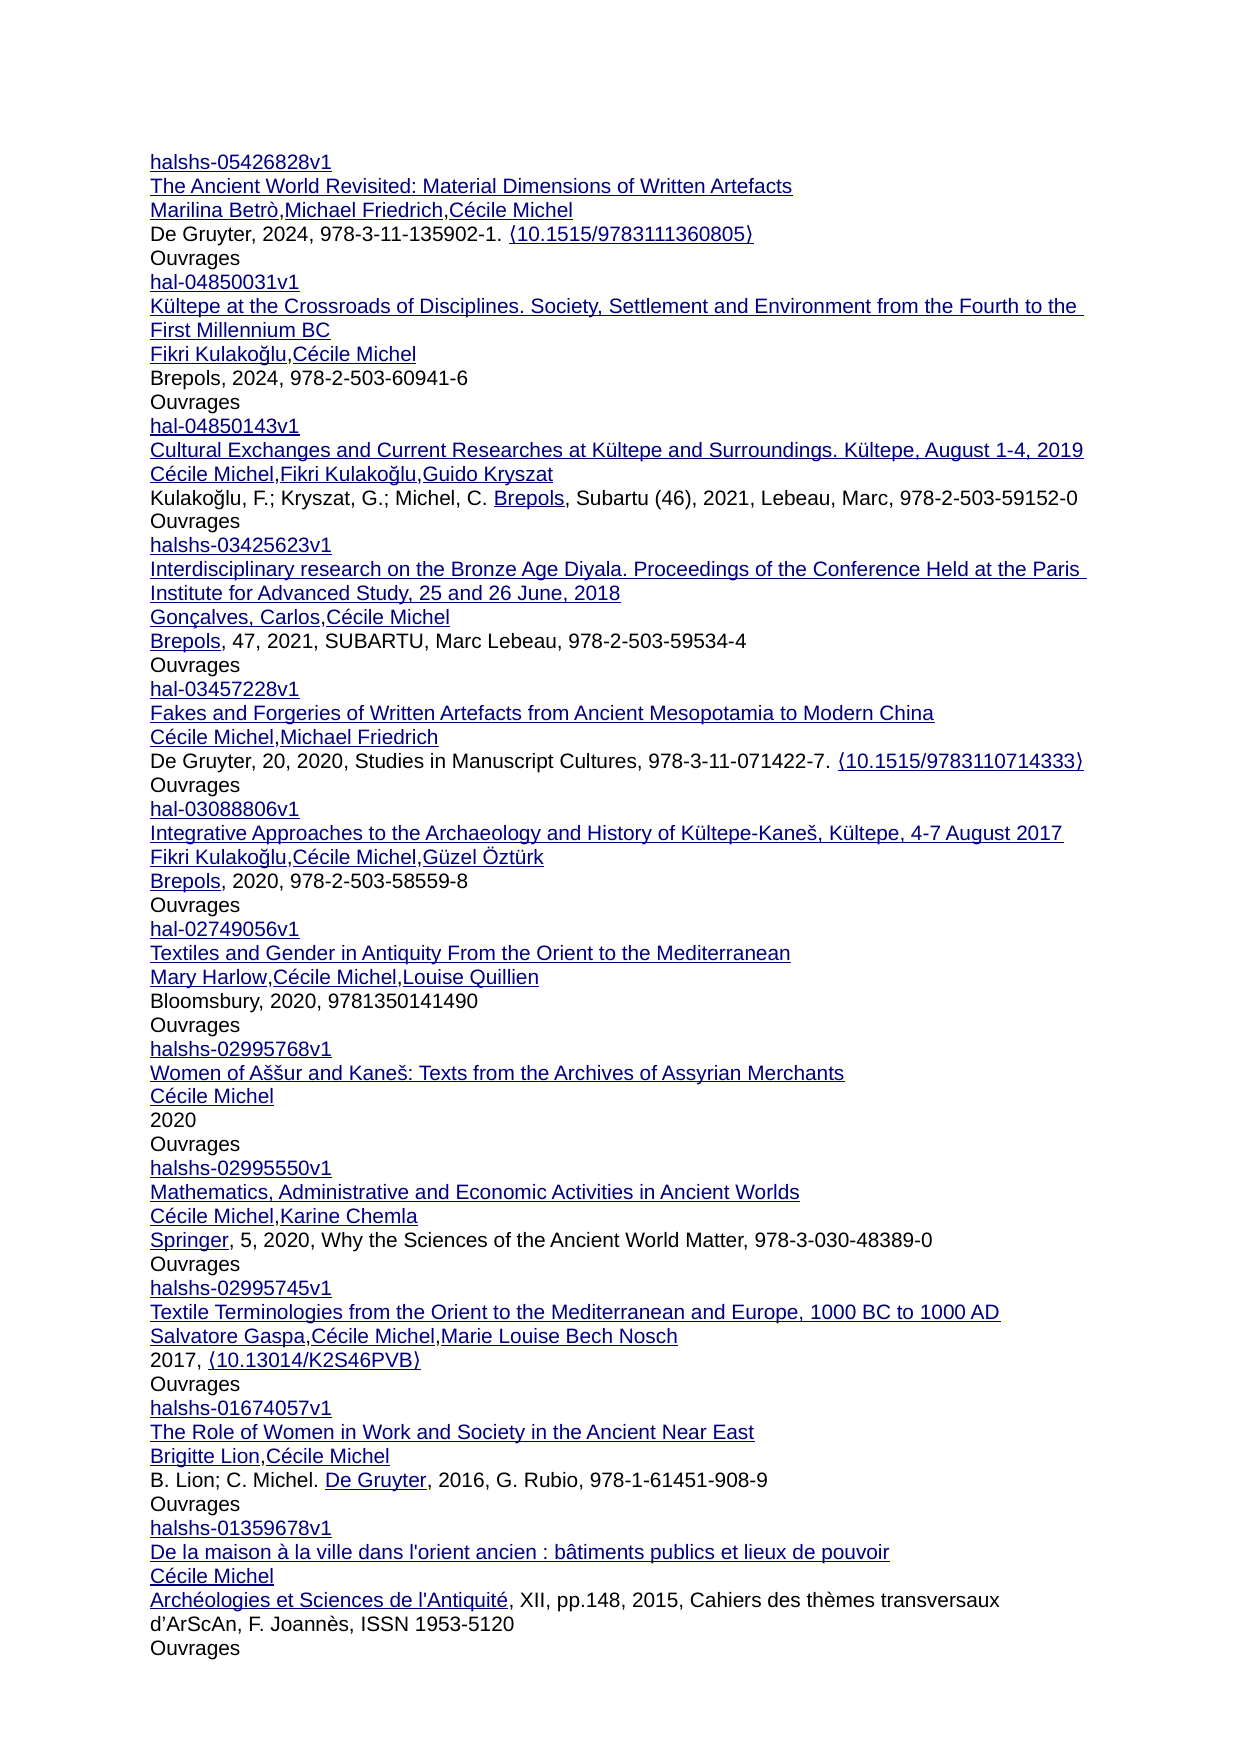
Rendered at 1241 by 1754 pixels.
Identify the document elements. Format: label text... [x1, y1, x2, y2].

table_cell Interdisciplinary research on the Bronze Age Diyala. Proceedings of the Conference Held at the Paris Institute for Advanced Study, 25 and 26 June, 2018 Gonçalves, Carlos,Cécile Michel Brepols, 47, 2021, SUBARTU, Marc Lebeau, 978-2-503-59534-4 Ouvrages hal-03457228v1 [150, 557, 1090, 701]
table_cell Women of Aššur and Kaneš: Texts from the Archives of Assyrian Merchants Cécile Michel 2020 Ouvrages halshs-02995550v1 [150, 1060, 1090, 1180]
table_cell Mathematics, Administrative and Economic Activities in Ancient Worlds Cécile Michel,Karine Chemla Springer, 5, 2020, Why the Sciences of the Ancient World Matter, 978-3-030-48389-0 Ouvrages halshs-02995745v1 [150, 1180, 1090, 1300]
table_cell Cultural Exchanges and Current Researches at Kültepe and Surroundings. Kültepe, August 1-4, 2019 Cécile Michel,Fikri Kulakoğlu,Guido Kryszat Kulakoğlu, F.; Kryszat, G.; Michel, C. Brepols, Subartu (46), 2021, Lebeau, Marc, 978-2-503-59152-0 Ouvrages halshs-03425623v1 [150, 438, 1090, 557]
table_cell Integrative Approaches to the Archaeology and History of Kültepe-Kaneš, Kültepe, 4-7 August 2017 Fikri Kulakoğlu,Cécile Michel,Güzel Öztürk Brepols, 2020, 978-2-503-58559-8 Ouvrages hal-02749056v1 [150, 821, 1090, 941]
table_cell Kültepe at the Crossroads of Disciplines. Society, Settlement and Environment from the Fourth to the First Millennium BC Fikri Kulakoğlu,Cécile Michel Brepols, 2024, 978-2-503-60941-6 Ouvrages hal-04850143v1 [150, 294, 1090, 437]
table_cell The Ancient World Revisited: Material Dimensions of Written Artefacts Marilina Betrò,Michael Friedrich,Cécile Michel De Gruyter, 2024, 978-3-11-135902-1. ⟨10.1515/9783111360805⟩ Ouvrages hal-04850031v1 [150, 174, 1090, 294]
table_cell halshs-05426828v1 [150, 150, 1090, 174]
table_cell De la maison à la ville dans l'orient ancien : bâtiments publics et lieux de pouvoir Cécile Michel Archéologies et Sciences de l'Antiquité, XII, pp.148, 2015, Cahiers des thèmes transversaux d’ArScAn, F. Joannès, ISSN 1953-5120 Ouvrages [150, 1540, 1090, 1659]
table_cell Textile Terminologies from the Orient to the Mediterranean and Europe, 1000 BC to 1000 AD Salvatore Gaspa,Cécile Michel,Marie Louise Bech Nosch 2017, ⟨10.13014/K2S46PVB⟩ Ouvrages halshs-01674057v1 [150, 1300, 1090, 1420]
table_cell Fakes and Forgeries of Written Artefacts from Ancient Mesopotamia to Modern China Cécile Michel,Michael Friedrich De Gruyter, 20, 2020, Studies in Manuscript Cultures, 978-3-11-071422-7. ⟨10.1515/9783110714333⟩ Ouvrages hal-03088806v1 [150, 701, 1090, 821]
table_cell Textiles and Gender in Antiquity From the Orient to the Mediterranean Mary Harlow,Cécile Michel,Louise Quillien Bloomsbury, 2020, 9781350141490 Ouvrages halshs-02995768v1 [150, 941, 1090, 1060]
table_cell The Role of Women in Work and Society in the Ancient Near East Brigitte Lion,Cécile Michel B. Lion; C. Michel. De Gruyter, 2016, G. Rubio, 978-1-61451-908-9 Ouvrages halshs-01359678v1 [150, 1420, 1090, 1539]
